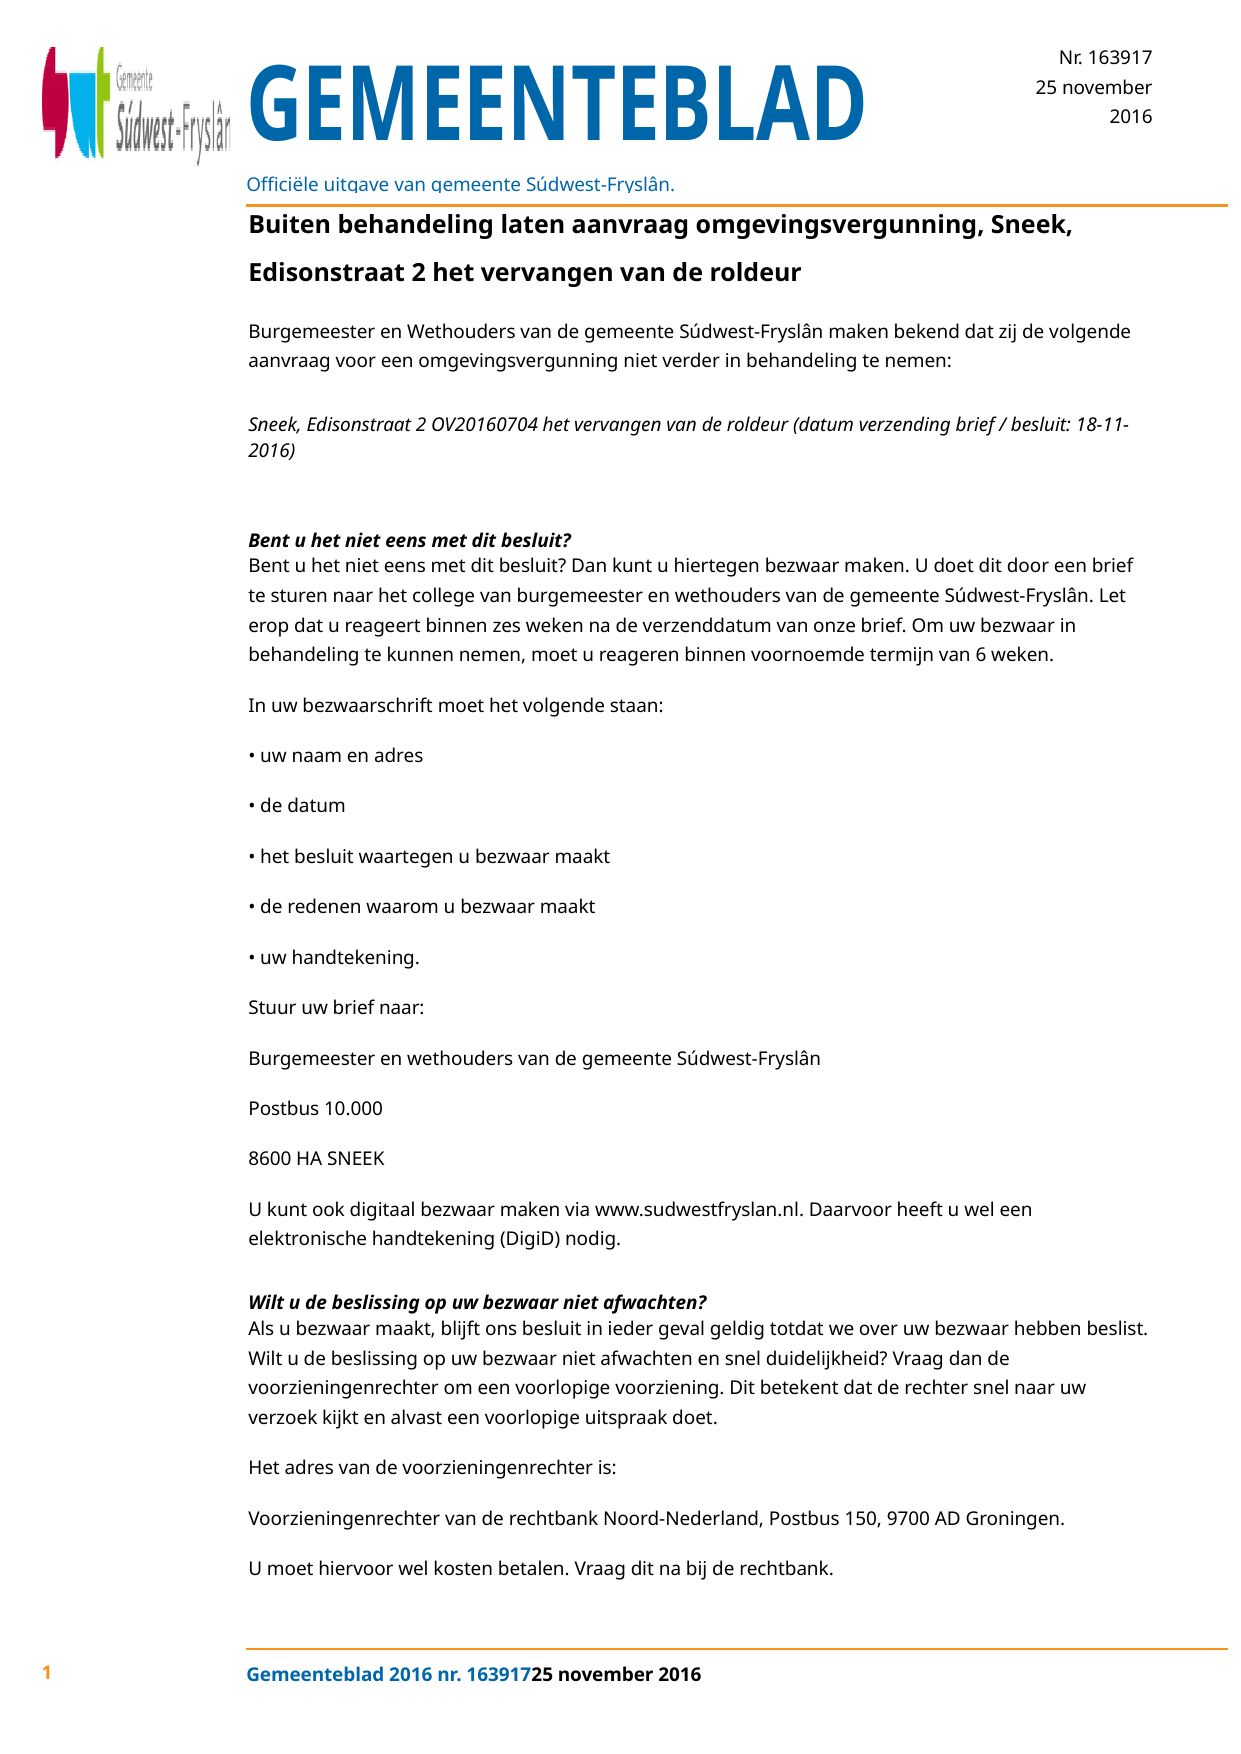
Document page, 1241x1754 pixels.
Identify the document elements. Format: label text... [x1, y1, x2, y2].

picture [41, 47, 231, 172]
text Bent u het niet eens met dit besluit? Dan kunt u hiertegen bezwaar maken. U doet dit door een brief te sturen naar het college van burgemeester en wethouders van de gemeente Súdwest-Fryslân. Let erop dat u reageert binnen zes weken na de verzenddatum van onze brief. Om uw bezwaar in behandeling te kunnen nemen, moet u reageren binnen voornoemde termijn van 6 weken. [248, 553, 1152, 667]
text In uw bezwaarschrift moet het volgende staan: [248, 692, 1152, 717]
text Als u bezwaar maakt, blijft ons besluit in ieder geval geldig totdat we over uw bezwaar hebben beslist. Wilt u de beslissing op uw bezwaar niet afwachten en snel duidelijkheid? Vraag dan de voorzieningenrechter om een voorlopige voorziening. Dit betekent dat de rechter snel naar uw verzoek kijkt en alvast een voorlopige uitspraak doet. [248, 1315, 1152, 1430]
text Buiten behandeling laten aanvraag omgevingsvergunning, Sneek, Edisonstraat 2 het vervangen van de roldeur [248, 207, 1152, 288]
text U kunt ook digitaal bezwaar maken via www.sudwestfryslan.nl. Daarvoor heeft u wel een elektronische handtekening (DigiD) nodig. [248, 1196, 1152, 1251]
text Voorzieningenrechter van de rechtbank Noord-Nederland, Postbus 150, 9700 AD Groningen. [248, 1505, 1152, 1531]
text Stuur uw brief naar: [248, 994, 1152, 1020]
text Burgemeester en Wethouders van de gemeente Súdwest-Fryslân maken bekend dat zij de volgende aanvraag voor een omgevingsvergunning niet verder in behandeling te nemen: [248, 318, 1152, 373]
text U moet hiervoor wel kosten betalen. Vraag dit na bij de rechtbank. [248, 1555, 1152, 1581]
text • de redenen waarom u bezwaar maakt [248, 893, 1152, 919]
text • het besluit waartegen u bezwaar maakt [248, 843, 1152, 869]
text Sneek, Edisonstraat 2 OV20160704 het vervangen van de roldeur (datum verzending brief / besluit: 18-11-2016) [248, 411, 1152, 463]
text 8600 HA SNEEK [248, 1146, 1152, 1171]
text • de datum [248, 793, 1152, 818]
text Wilt u de beslissing op uw bezwaar niet afwachten? [248, 1289, 1152, 1315]
text Bent u het niet eens met dit besluit? [248, 527, 1152, 553]
text Het adres van de voorzieningenrechter is: [248, 1454, 1152, 1480]
text Burgemeester en wethouders van de gemeente Súdwest-Fryslân [248, 1045, 1152, 1070]
text • uw handtekening. [248, 944, 1152, 969]
text • uw naam en adres [248, 742, 1152, 768]
text Postbus 10.000 [248, 1095, 1152, 1121]
